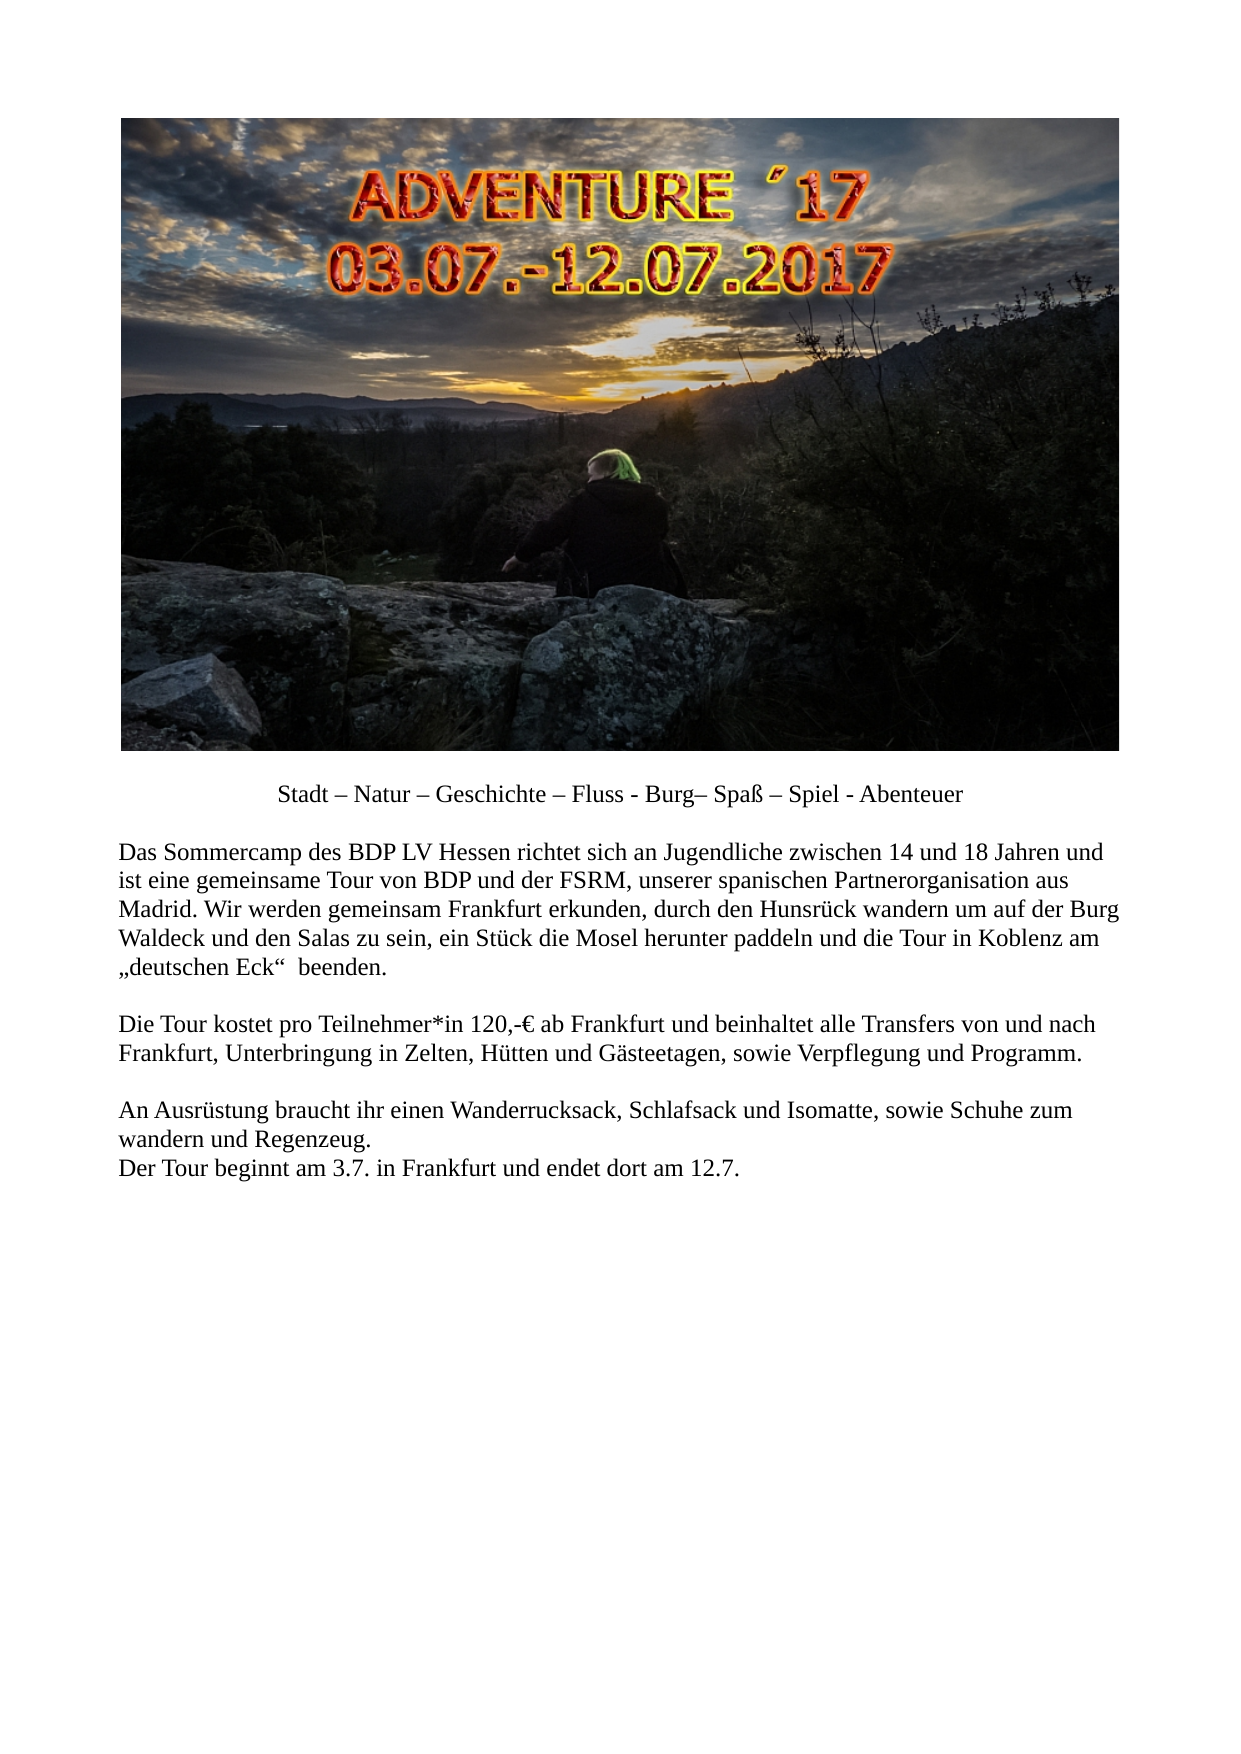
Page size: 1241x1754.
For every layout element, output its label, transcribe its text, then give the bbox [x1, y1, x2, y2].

text An Ausrüstung braucht ihr einen Wanderrucksack, Schlafsack und Isomatte, sowie Schuhe zum wandern und Regenzeug. [118, 1095, 1122, 1153]
text Der Tour beginnt am 3.7. in Frankfurt und endet dort am 12.7. [118, 1153, 1122, 1182]
picture [121, 118, 1120, 751]
text Das Sommercamp des BDP LV Hessen richtet sich an Jugendliche zwischen 14 und 18 Jahren und ist eine gemeinsame Tour von BDP und der FSRM, unserer spanischen Partnerorganisation aus Madrid. Wir werden gemeinsam Frankfurt erkunden, durch den Hunsrück wandern um auf der Burg Waldeck und den Salas zu sein, ein Stück die Mosel herunter paddeln und die Tour in Koblenz am „deutschen Eck“ beenden. [118, 837, 1122, 980]
text Die Tour kostet pro Teilnehmer*in 120,-€ ab Frankfurt und beinhaltet alle Transfers von und nach Frankfurt, Unterbringung in Zelten, Hütten und Gästeetagen, sowie Verpflegung und Programm. [118, 1009, 1122, 1067]
text Stadt – Natur – Geschichte – Fluss - Burg– Spaß – Spiel - Abenteuer [118, 779, 1122, 808]
